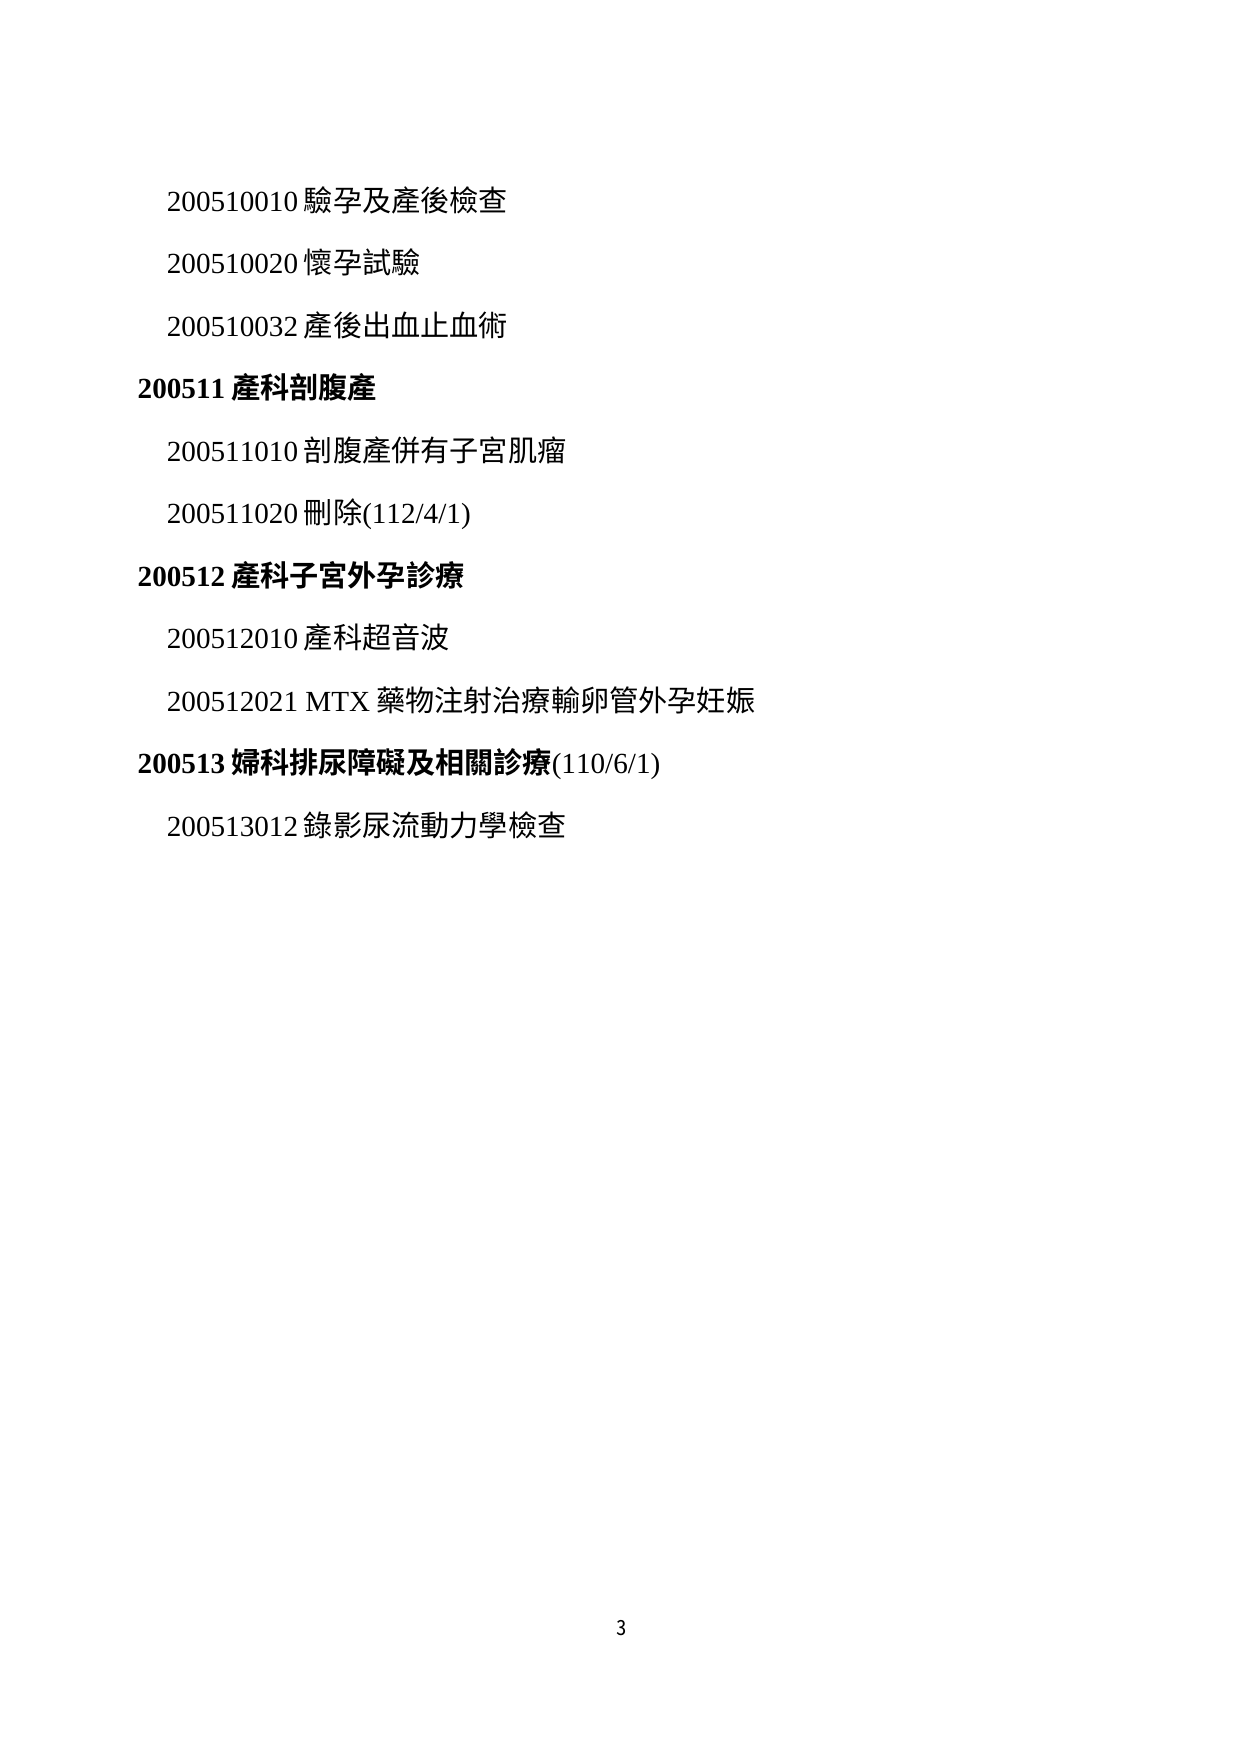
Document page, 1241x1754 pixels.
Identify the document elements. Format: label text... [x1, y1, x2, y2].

text 200510020懷孕試驗 [137, 219, 1104, 282]
text 200512010產科超音波 [137, 594, 1104, 657]
text 200513012錄影尿流動力學檢查 [137, 782, 1104, 844]
text 200511020刪除(112/4/1) [137, 469, 1104, 532]
text 200512產科子宮外孕診療 [137, 532, 1104, 594]
text 200513婦科排尿障礙及相關診療(110/6/1) [137, 719, 1104, 782]
text 200511產科剖腹產 [137, 344, 1104, 407]
text 200510010驗孕及產後檢查 [137, 157, 1104, 219]
text 200512021 MTX藥物注射治療輸卵管外孕妊娠 [137, 657, 1104, 719]
text 200511010剖腹產併有子宮肌瘤 [137, 407, 1104, 469]
text 200510032產後出血止血術 [137, 282, 1104, 344]
